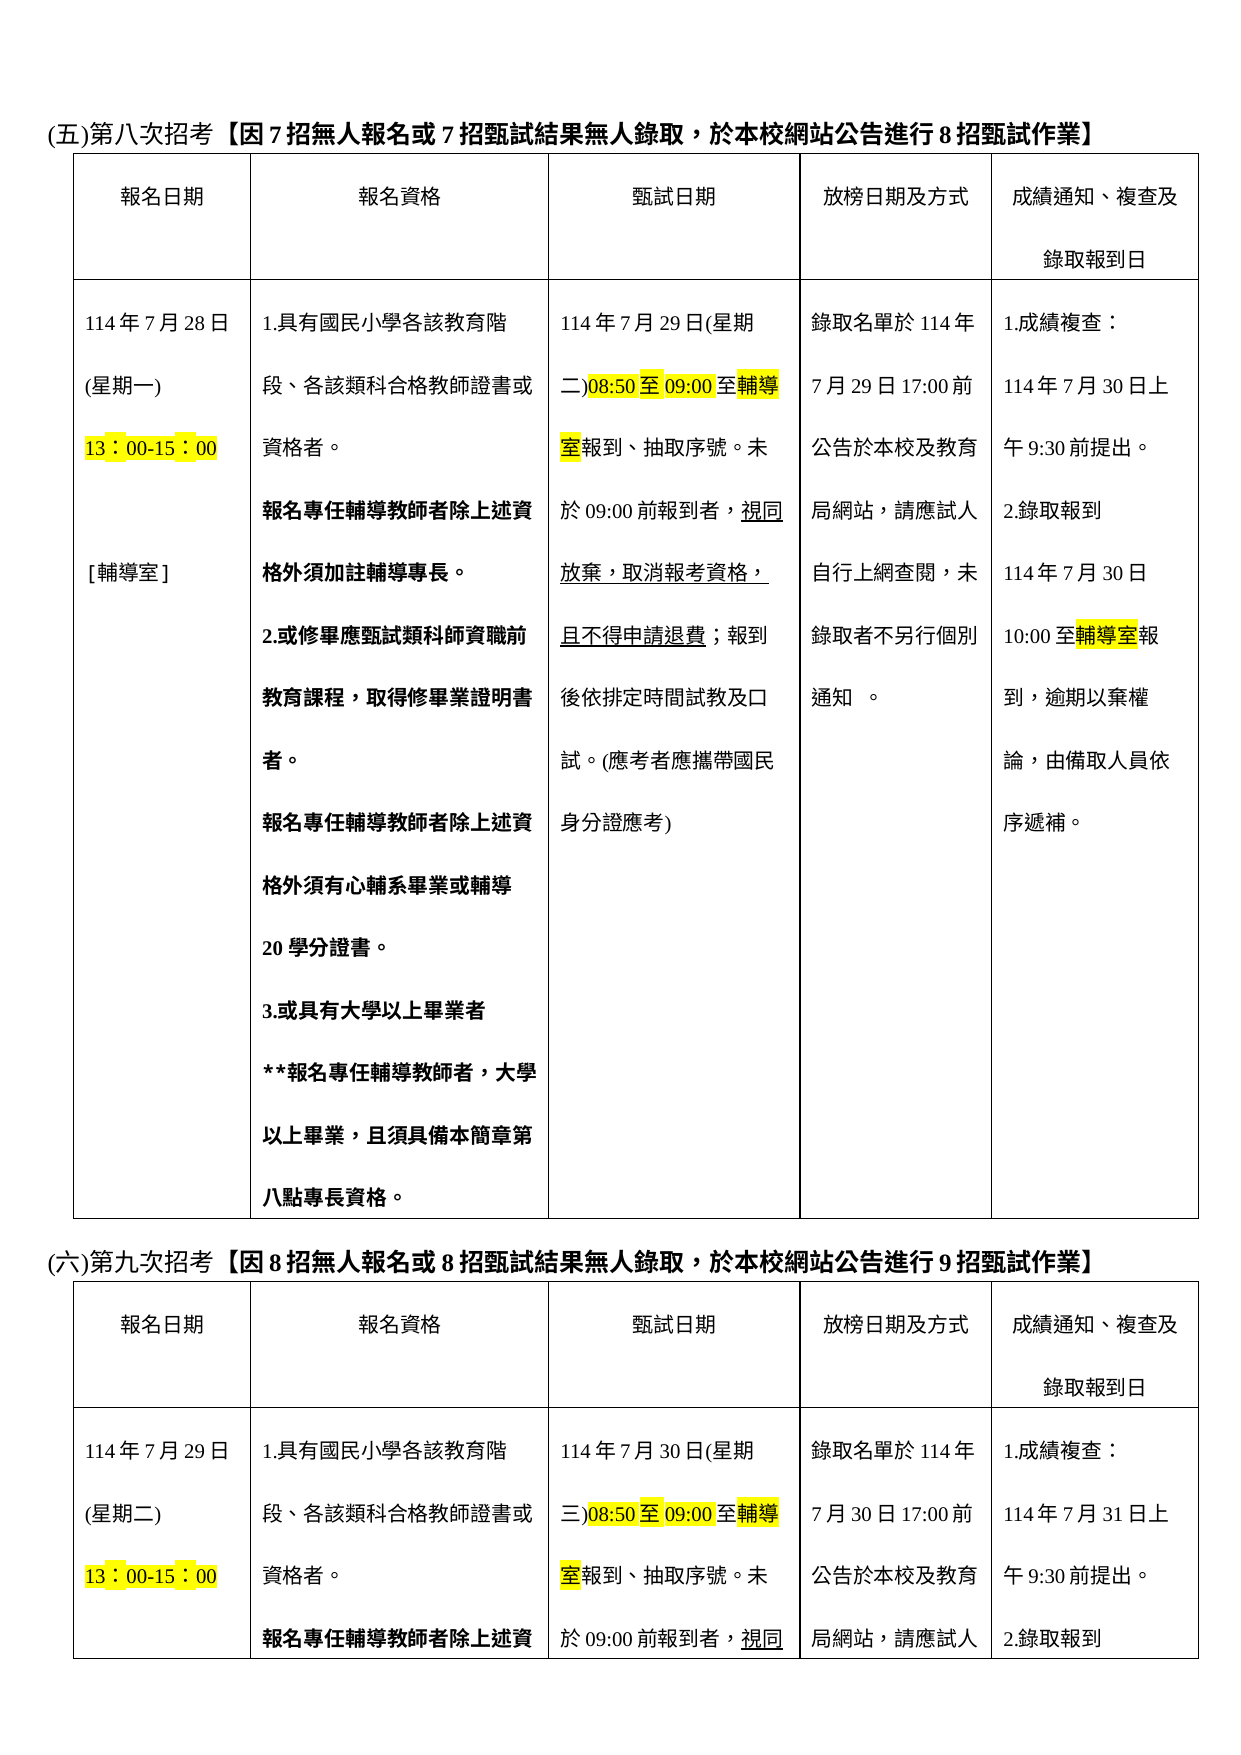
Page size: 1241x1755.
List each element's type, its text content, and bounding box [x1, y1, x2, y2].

table_header 報名日期 [74, 1282, 250, 1407]
table_header 甄試日期 [549, 1282, 799, 1407]
table_header 成績通知、複查及錄取報到日 [992, 1282, 1198, 1407]
table_header 成績通知、複查及錄取報到日 [992, 154, 1198, 279]
table_header 甄試日期 [549, 154, 799, 279]
table_cell 114年7月30日(星期三)08:50至09:00至輔導室報到、抽取序號。未於09:00前報到者，視同 [549, 1408, 799, 1658]
table_header 報名日期 [74, 154, 250, 279]
table_header 報名資格 [251, 154, 548, 279]
table_cell 錄取名單於114年7月30日17:00前公告於本校及教育局網站，請應試人 [801, 1408, 991, 1658]
table_cell 114年7月29日(星期二) 13：00-15：00 [74, 1408, 250, 1658]
table_cell 錄取名單於114年7月29日17:00前公告於本校及教育局網站，請應試人自行上網查閱，未錄取者不另行個別通知 。 [801, 280, 991, 1218]
text (五)第八次招考【因7招無人報名或7招甄試結果無人錄取，於本校網站公告進行8招甄試作業】 [47, 91, 1211, 153]
table_header 報名資格 [251, 1282, 548, 1407]
table_cell 114年7月29日(星期二)08:50至09:00至輔導室報到、抽取序號。未於09:00前報到者，視同放棄，取消報考資格，且不得申請退費；報到後依排定時間試教及口試。(應考者應攜帶國民身分證應考) [549, 280, 799, 1218]
table_header 放榜日期及方式 [801, 1282, 991, 1407]
table_header 放榜日期及方式 [801, 154, 991, 279]
table_cell 1.成績複查： 114年7月30日上午9:30前提出。 2.錄取報到 114年7月30日 10:00至輔導室報到，逾期以棄權論，由備取人員依序遞補。 [992, 280, 1198, 1218]
table_cell 1.成績複查： 114年7月31日上午9:30前提出。 2.錄取報到 [992, 1408, 1198, 1658]
table_cell 1.具有國民小學各該教育階段、各該類科合格教師證書或資格者。 報名專任輔導教師者除上述資 [251, 1408, 548, 1658]
table_cell 1.具有國民小學各該教育階段、各該類科合格教師證書或資格者。 報名專任輔導教師者除上述資格外須加註輔導專長。 2.或修畢應甄試類科師資職前教育課程，取得修畢業證明書者。 報名專任輔導教師者除上述資格外須有心輔系畢業或輔導 20 學分證書。 3.或具有大學以上畢業者 **報名專任輔導教師者，大學以上畢業，且須具備本簡章第八點專長資格。 [251, 280, 548, 1218]
text (六)第九次招考【因8招無人報名或8招甄試結果無人錄取，於本校網站公告進行9招甄試作業】 [47, 1219, 1211, 1281]
table_cell 114年7月28日(星期一) 13：00-15：00 [輔導室] [74, 280, 250, 1218]
